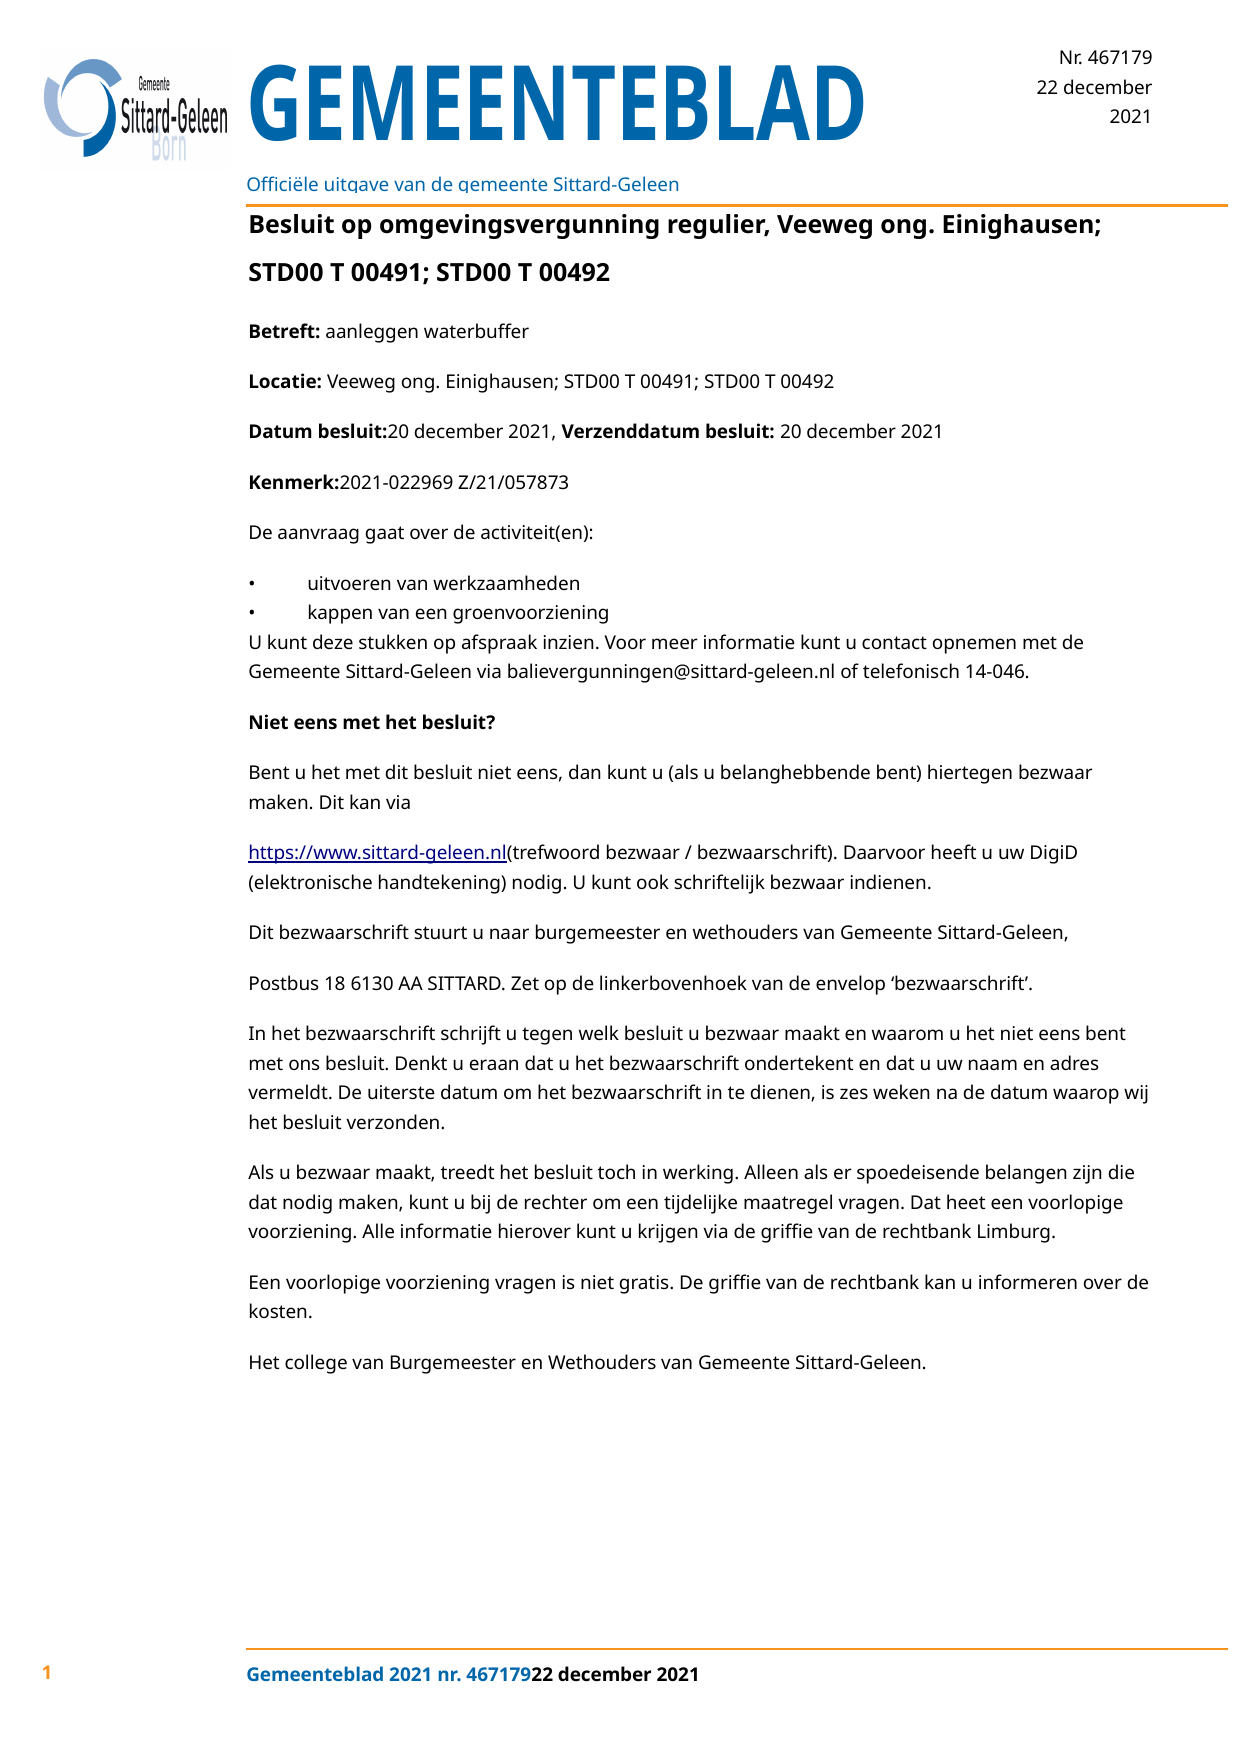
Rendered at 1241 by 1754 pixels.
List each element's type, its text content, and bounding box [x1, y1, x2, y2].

text Besluit op omgevingsvergunning regulier, Veeweg ong. Einighausen; STD00 T 00491; STD00 T 00492 [248, 207, 1152, 288]
text Het college van Burgemeester en Wethouders van Gemeente Sittard-Geleen. [248, 1349, 1152, 1375]
list uitvoeren van werkzaamheden [248, 570, 1152, 596]
text U kunt deze stukken op afspraak inzien. Voor meer informatie kunt u contact opnemen met de Gemeente Sittard-Geleen via balievergunningen@sittard-geleen.nl of telefonisch 14-046. [248, 629, 1152, 684]
text Bent u het met dit besluit niet eens, dan kunt u (als u belanghebbende bent) hiertegen bezwaar maken. Dit kan via [248, 759, 1152, 815]
text Postbus 18 6130 AA SITTARD. Zet op de linkerbovenhoek van de envelop ‘bezwaarschrift’. [248, 970, 1152, 996]
text De aanvraag gaat over de activiteit(en): [248, 519, 1152, 545]
text Niet eens met het besluit? [248, 709, 1152, 735]
text Datum besluit:20 december 2021, Verzenddatum besluit: 20 december 2021 [248, 419, 1152, 444]
text Locatie: Veeweg ong. Einighausen; STD00 T 00491; STD00 T 00492 [248, 368, 1152, 394]
text Betreft: aanleggen waterbuffer [248, 318, 1152, 344]
text Kenmerk:2021-022969 Z/21/057873 [248, 469, 1152, 495]
text Dit bezwaarschrift stuurt u naar burgemeester en wethouders van Gemeente Sittard-Geleen, [248, 919, 1152, 945]
text Een voorlopige voorziening vragen is niet gratis. De griffie van de rechtbank kan u informeren over de kosten. [248, 1269, 1152, 1324]
text In het bezwaarschrift schrijft u tegen welk besluit u bezwaar maakt en waarom u het niet eens bent met ons besluit. Denkt u eraan dat u het bezwaarschrift ondertekent en dat u uw naam en adres vermeldt. De uiterste datum om het bezwaarschrift in te dienen, is zes weken na de datum waarop wij het besluit verzonden. [248, 1020, 1152, 1135]
picture [41, 47, 231, 172]
text Als u bezwaar maakt, treedt het besluit toch in werking. Alleen als er spoedeisende belangen zijn die dat nodig maken, kunt u bij de rechter om een tijdelijke maatregel vragen. Dat heet een voorlopige voorziening. Alle informatie hierover kunt u krijgen via de griffie van de rechtbank Limburg. [248, 1159, 1152, 1244]
text https://www.sittard-geleen.nl(trefwoord bezwaar / bezwaarschrift). Daarvoor heeft u uw DigiD (elektronische handtekening) nodig. U kunt ook schriftelijk bezwaar indienen. [248, 839, 1152, 895]
list kappen van een groenvoorziening [248, 599, 1152, 625]
